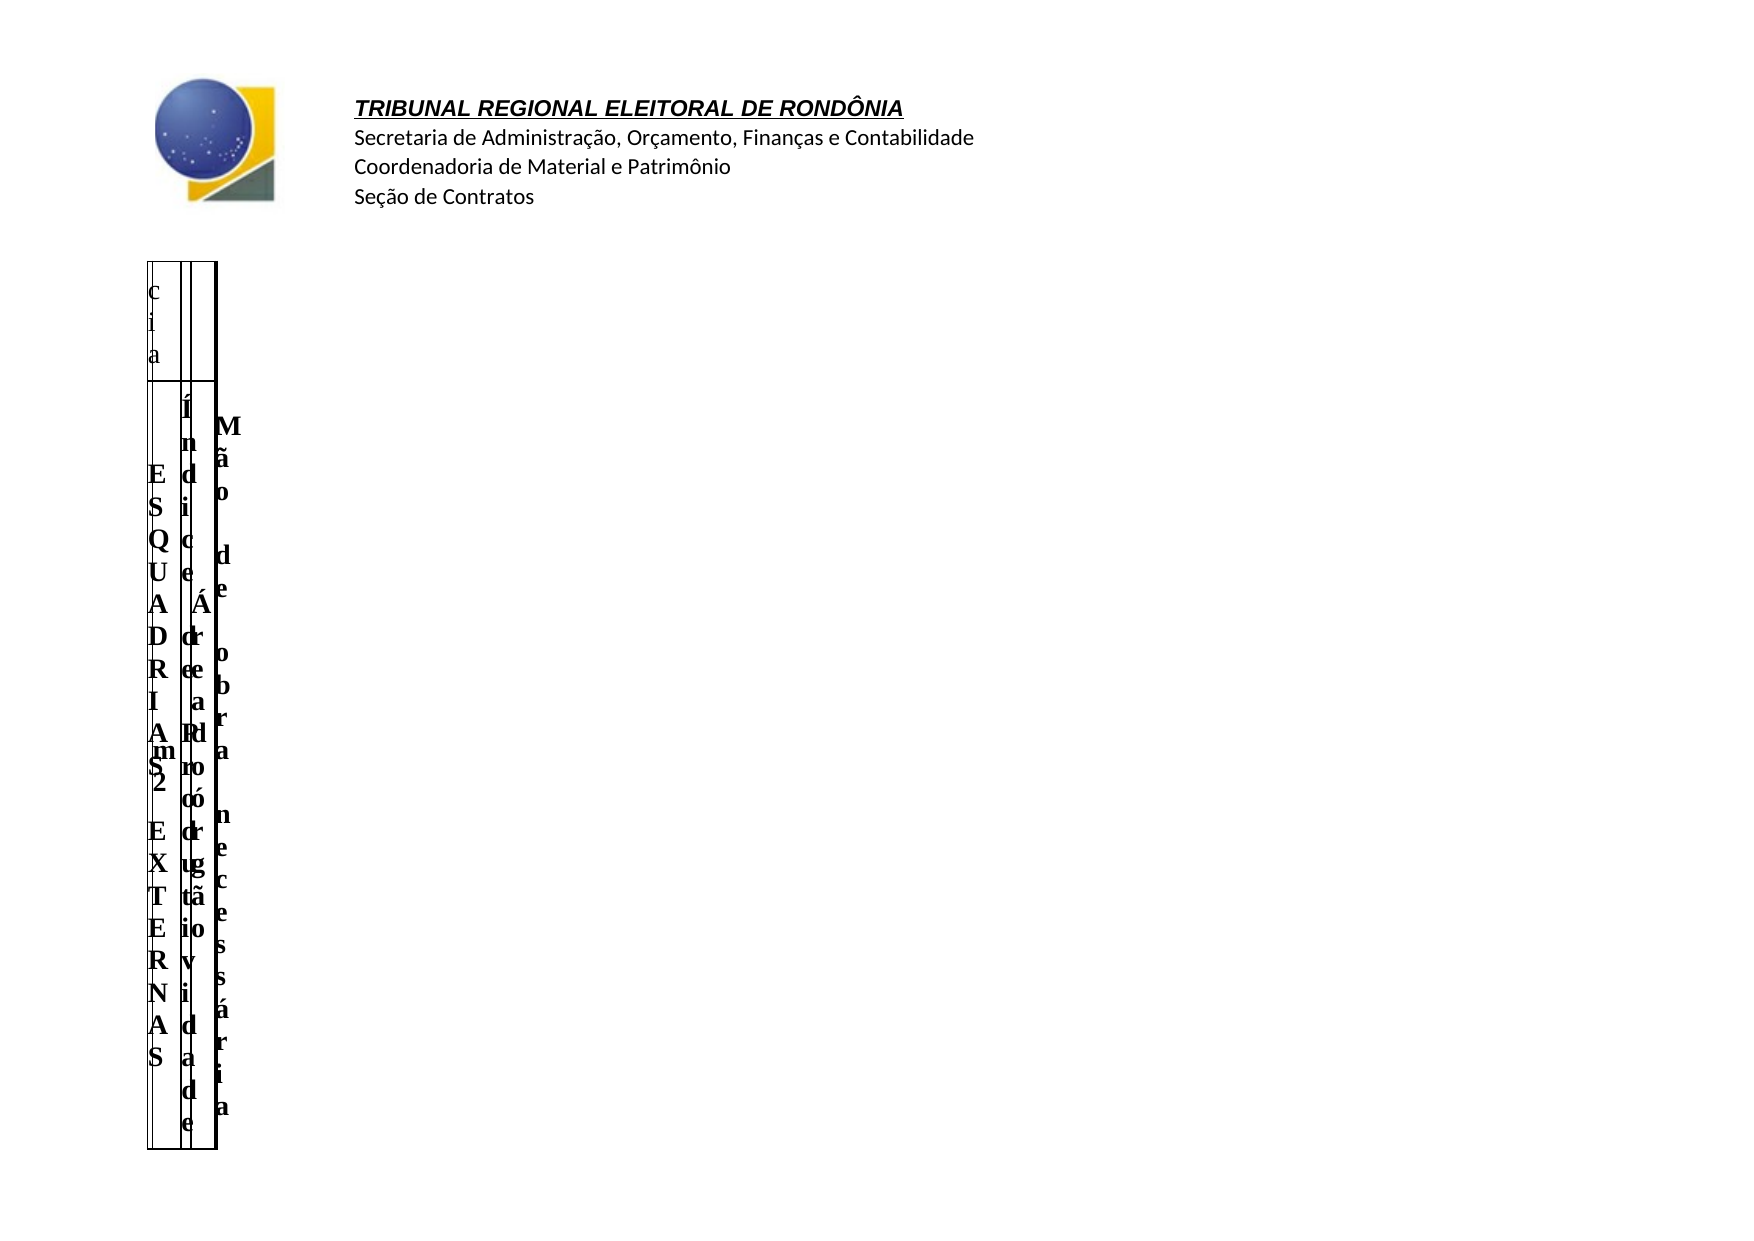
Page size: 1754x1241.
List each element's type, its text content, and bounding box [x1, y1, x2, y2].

table_cell m2 [153, 382, 180, 1148]
table_cell Índice de Produtividade [182, 894, 190, 964]
table_cell Índice de Produtividade [182, 480, 190, 538]
table_cell Área do órgão [192, 382, 214, 1148]
table_cell Índice de Produtividade [182, 578, 190, 636]
table_cell 1800 [153, 262, 180, 380]
table_cell 0,0005556 [182, 262, 190, 380]
table_cell Índice de Produtividade [182, 959, 190, 1025]
table_cell 268,99 [192, 262, 214, 380]
